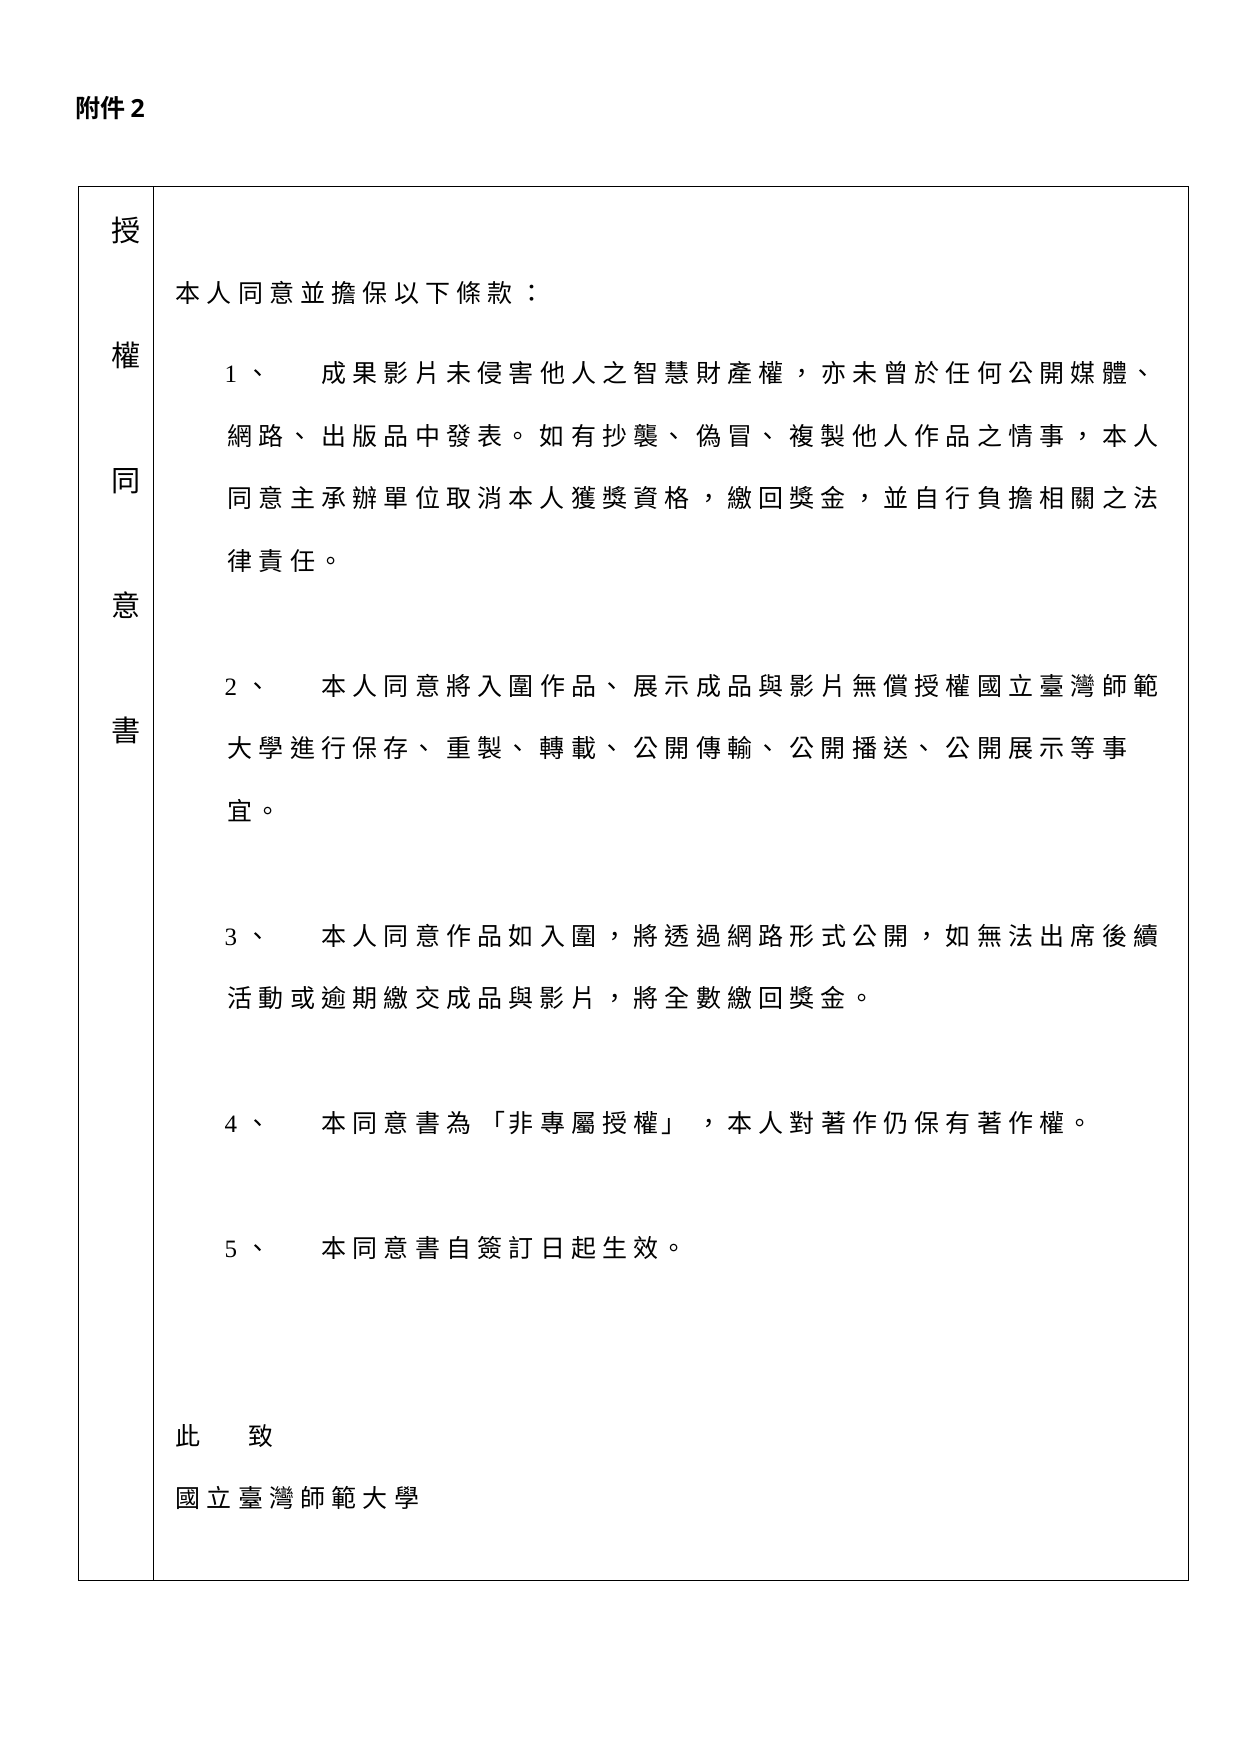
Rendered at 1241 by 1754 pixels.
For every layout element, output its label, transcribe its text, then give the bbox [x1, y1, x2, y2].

table_cell 授 權 同 意 書 [79, 187, 153, 1580]
table_cell 本人同意並擔保以下條款： 成果影片未侵害他人之智慧財產權，亦未曾於任何公開媒體、網路、出版品中發表。如有抄襲、偽冒、複製他人作品之情事，本人同意主承辦單位取消本人獲獎資格，繳回獎金，並自行負擔相關之法律責任。 本人同意將入圍作品、展示成品與影片無償授權國立臺灣師範大學進行保存、重製、轉載、公開傳輸、公開播送、公開展示等事宜。 本人同意作品如入圍，將透過網路形式公開，如無法出席後續活動或逾期繳交成品與影片，將全數繳回獎金。 本同意書為「非專屬授權」，本人對著作仍保有著作權。 本同意書自簽訂日起生效。 此 致 國立臺灣師範大學 [154, 187, 1188, 1580]
